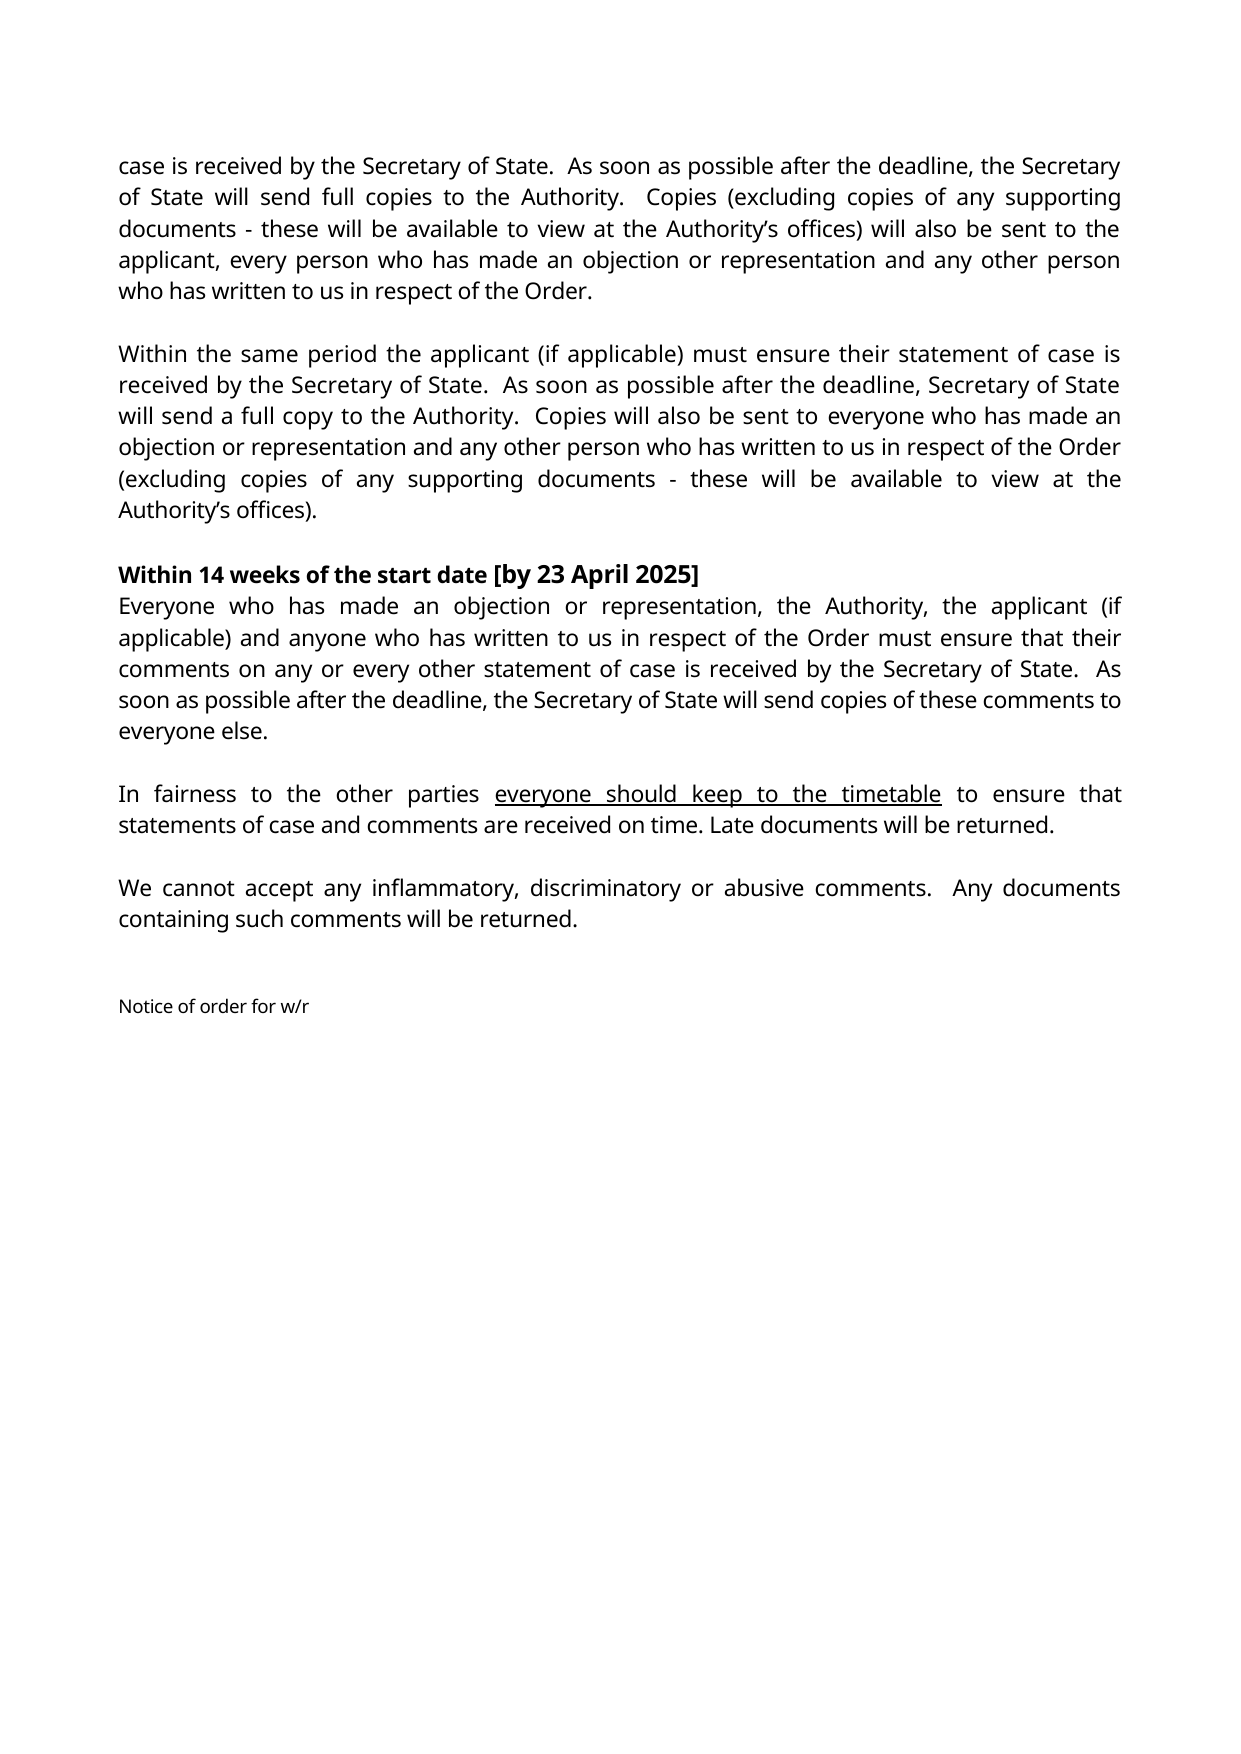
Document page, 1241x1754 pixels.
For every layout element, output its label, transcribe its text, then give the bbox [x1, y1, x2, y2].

text Within 14 weeks of the start date [by 23 April 2025] [118, 556, 1122, 590]
text Within the same period the applicant (if applicable) must ensure their statement of case is received by the Secretary of State. As soon as possible after the deadline, Secretary of State will send a full copy to the Authority. Copies will also be sent to everyone who has made an objection or representation and any other person who has written to us in respect of the Order (excluding copies of any supporting documents - these will be available to view at the Authority’s offices). [118, 337, 1122, 525]
text Everyone who has made an objection or representation, the Authority, the applicant (if applicable) and anyone who has written to us in respect of the Order must ensure that their comments on any or every other statement of case is received by the Secretary of State. As soon as possible after the deadline, the Secretary of State will send copies of these comments to everyone else. [118, 590, 1122, 747]
text We cannot accept any inflammatory, discriminatory or abusive comments. Any documents containing such comments will be returned. [118, 872, 1122, 934]
text In fairness to the other parties everyone should keep to the timetable to ensure that statements of case and comments are received on time. Late documents will be returned. [118, 778, 1122, 840]
text Notice of order for w/r [118, 994, 1122, 1019]
text case is received by the Secretary of State. As soon as possible after the deadline, the Secretary of State will send full copies to the Authority. Copies (excluding copies of any supporting documents - these will be available to view at the Authority’s offices) will also be sent to the applicant, every person who has made an objection or representation and any other person who has written to us in respect of the Order. [118, 150, 1122, 306]
